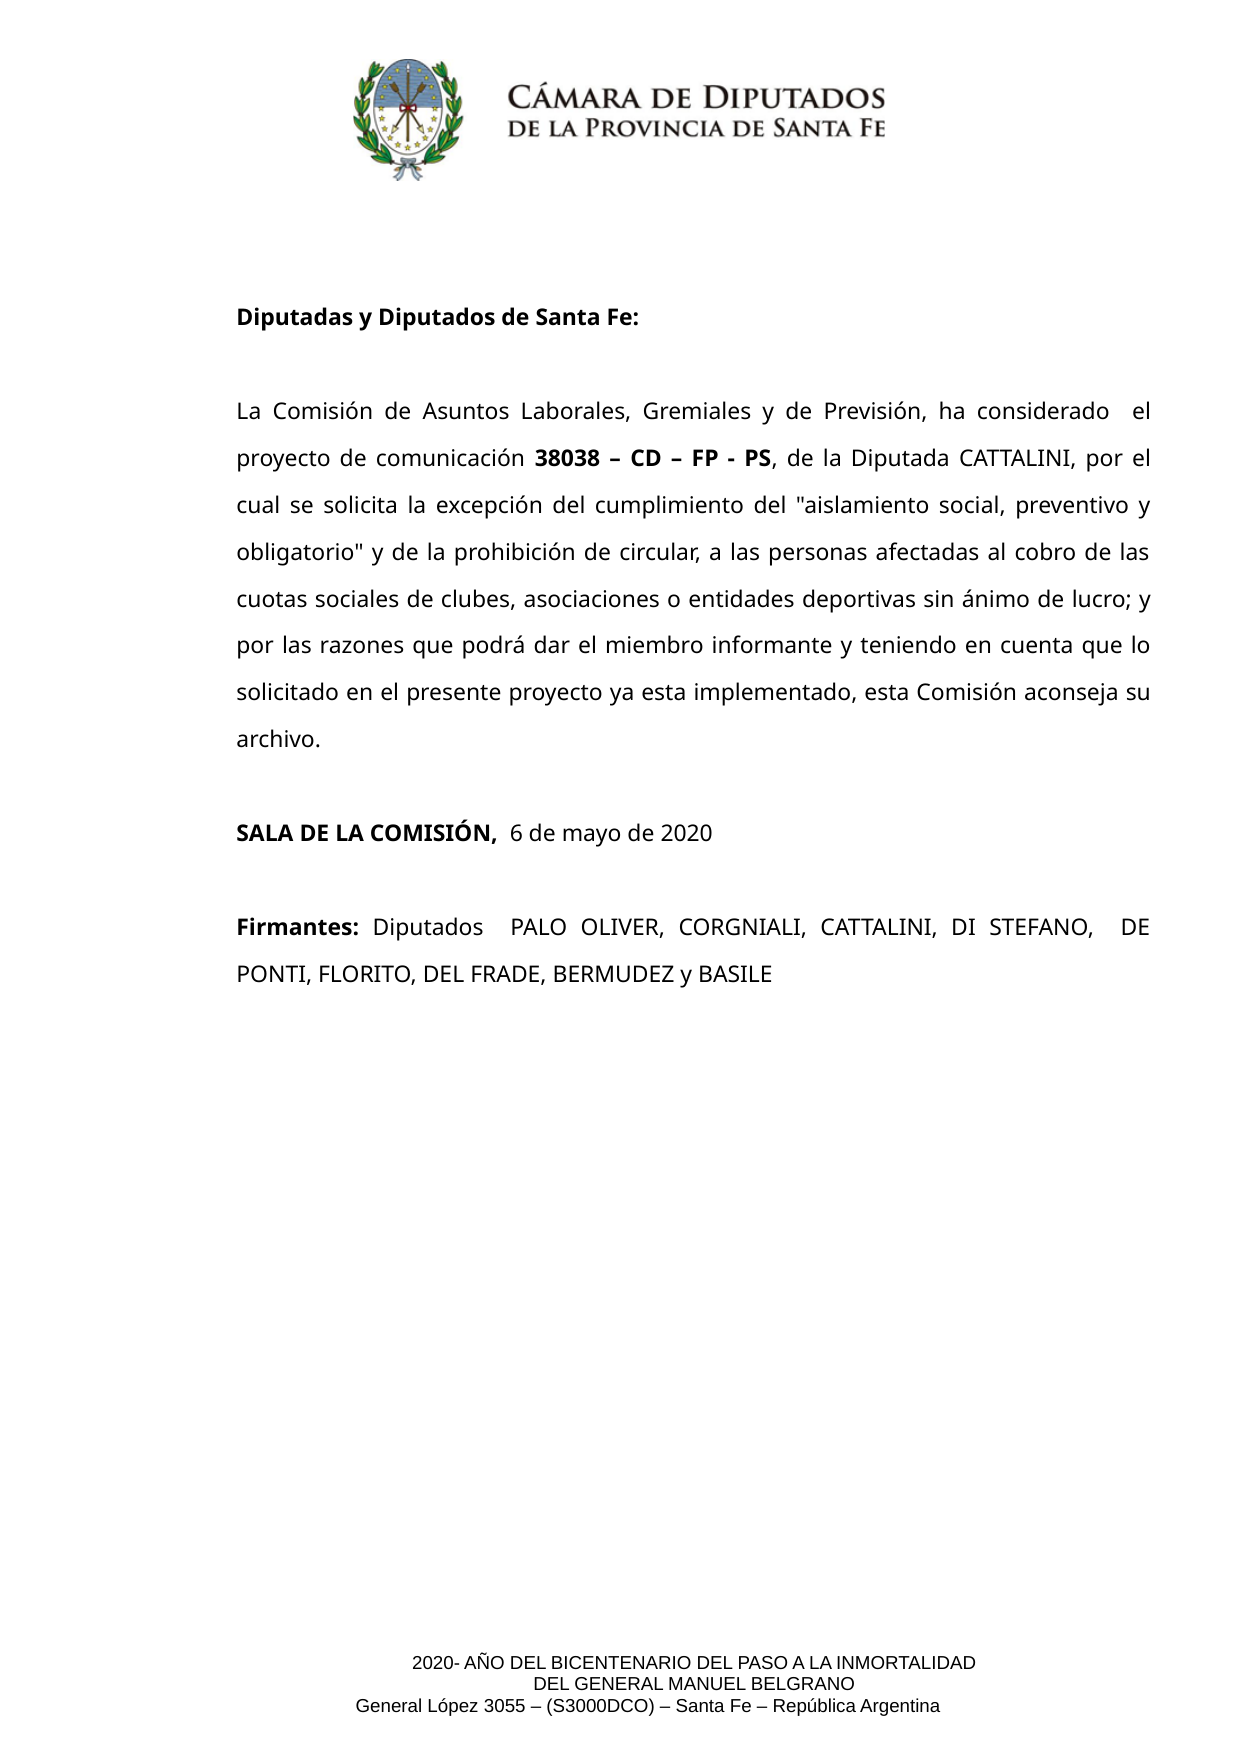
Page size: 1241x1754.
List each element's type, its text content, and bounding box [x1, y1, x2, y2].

text La Comisión de Asuntos Laborales, Gremiales y de Previsión, ha considerado el proyecto de comunicación 38038 – CD – FP - PS, de la Diputada CATTALINI, por el cual se solicita la excepción del cumplimiento del "aislamiento social, preventivo y obligatorio" y de la prohibición de circular, a las personas afectadas al cobro de las cuotas sociales de clubes, asociaciones o entidades deportivas sin ánimo de lucro; y por las razones que podrá dar el miembro informante y teniendo en cuenta que lo solicitado en el presente proyecto ya esta implementado, esta Comisión aconseja su archivo. [236, 395, 1152, 754]
text Diputadas y Diputados de Santa Fe: [236, 301, 1152, 332]
text Firmantes: Diputados PALO OLIVER, CORGNIALI, CATTALINI, DI STEFANO, DE PONTI, FLORITO, DEL FRADE, BERMUDEZ y BASILE [236, 911, 1152, 989]
text SALA DE LA COMISIÓN, 6 de mayo de 2020 [236, 817, 1152, 848]
